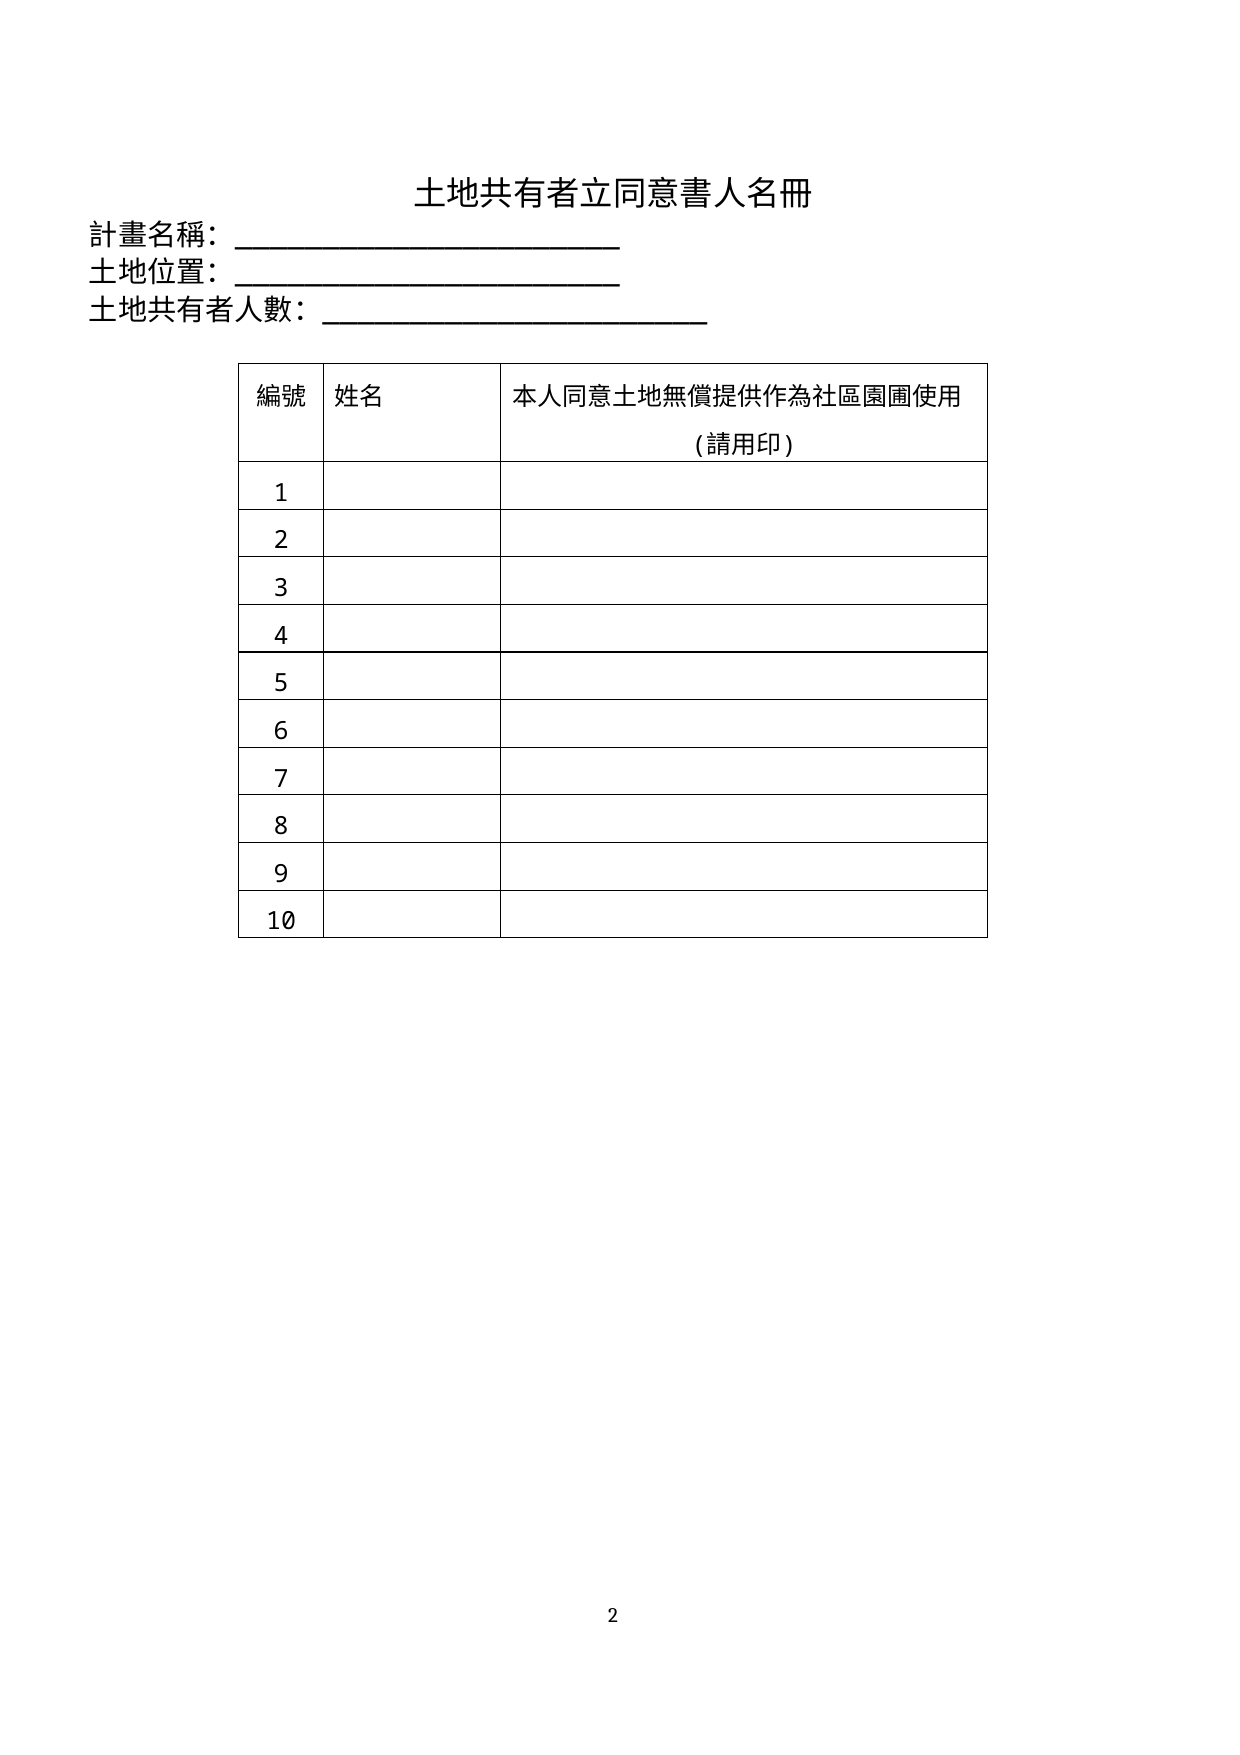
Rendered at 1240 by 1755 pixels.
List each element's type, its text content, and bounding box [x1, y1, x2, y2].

table_cell 4 [239, 605, 323, 651]
table_cell [501, 605, 987, 651]
text 土地共有者人數：______________________ [89, 300, 1137, 325]
table_cell [501, 557, 987, 604]
table_cell 6 [239, 700, 323, 747]
table_cell [324, 462, 500, 509]
table_cell [324, 795, 500, 842]
text 土地位置：______________________ [89, 262, 1137, 287]
table_cell 3 [239, 557, 323, 604]
table_header 本人同意土地無償提供作為社區園圃使用 (請用印) [501, 364, 987, 461]
table_cell 5 [239, 653, 323, 699]
table_cell [501, 653, 987, 699]
table_cell [324, 843, 500, 889]
table_cell 1 [239, 462, 323, 509]
table_cell 7 [239, 748, 323, 794]
table_cell 9 [239, 843, 323, 889]
table_cell [501, 510, 987, 556]
table_cell [501, 843, 987, 889]
table_cell [324, 557, 500, 604]
text 計畫名稱：______________________ [89, 225, 1137, 250]
table_cell [501, 700, 987, 747]
table_cell [324, 891, 500, 937]
table_cell [324, 700, 500, 747]
table_cell [324, 605, 500, 651]
table_header 姓名 [324, 364, 500, 461]
table_cell 8 [239, 795, 323, 842]
table_cell [324, 653, 500, 699]
table_header 編號 [239, 364, 323, 461]
table_cell 2 [239, 510, 323, 556]
table_cell [501, 795, 987, 842]
table_cell [501, 462, 987, 509]
table_cell [324, 510, 500, 556]
text 土地共有者立同意書人名冊 [89, 175, 1137, 212]
table_cell 10 [239, 891, 323, 937]
table_cell [501, 891, 987, 937]
table_cell [501, 748, 987, 794]
table_cell [324, 748, 500, 794]
